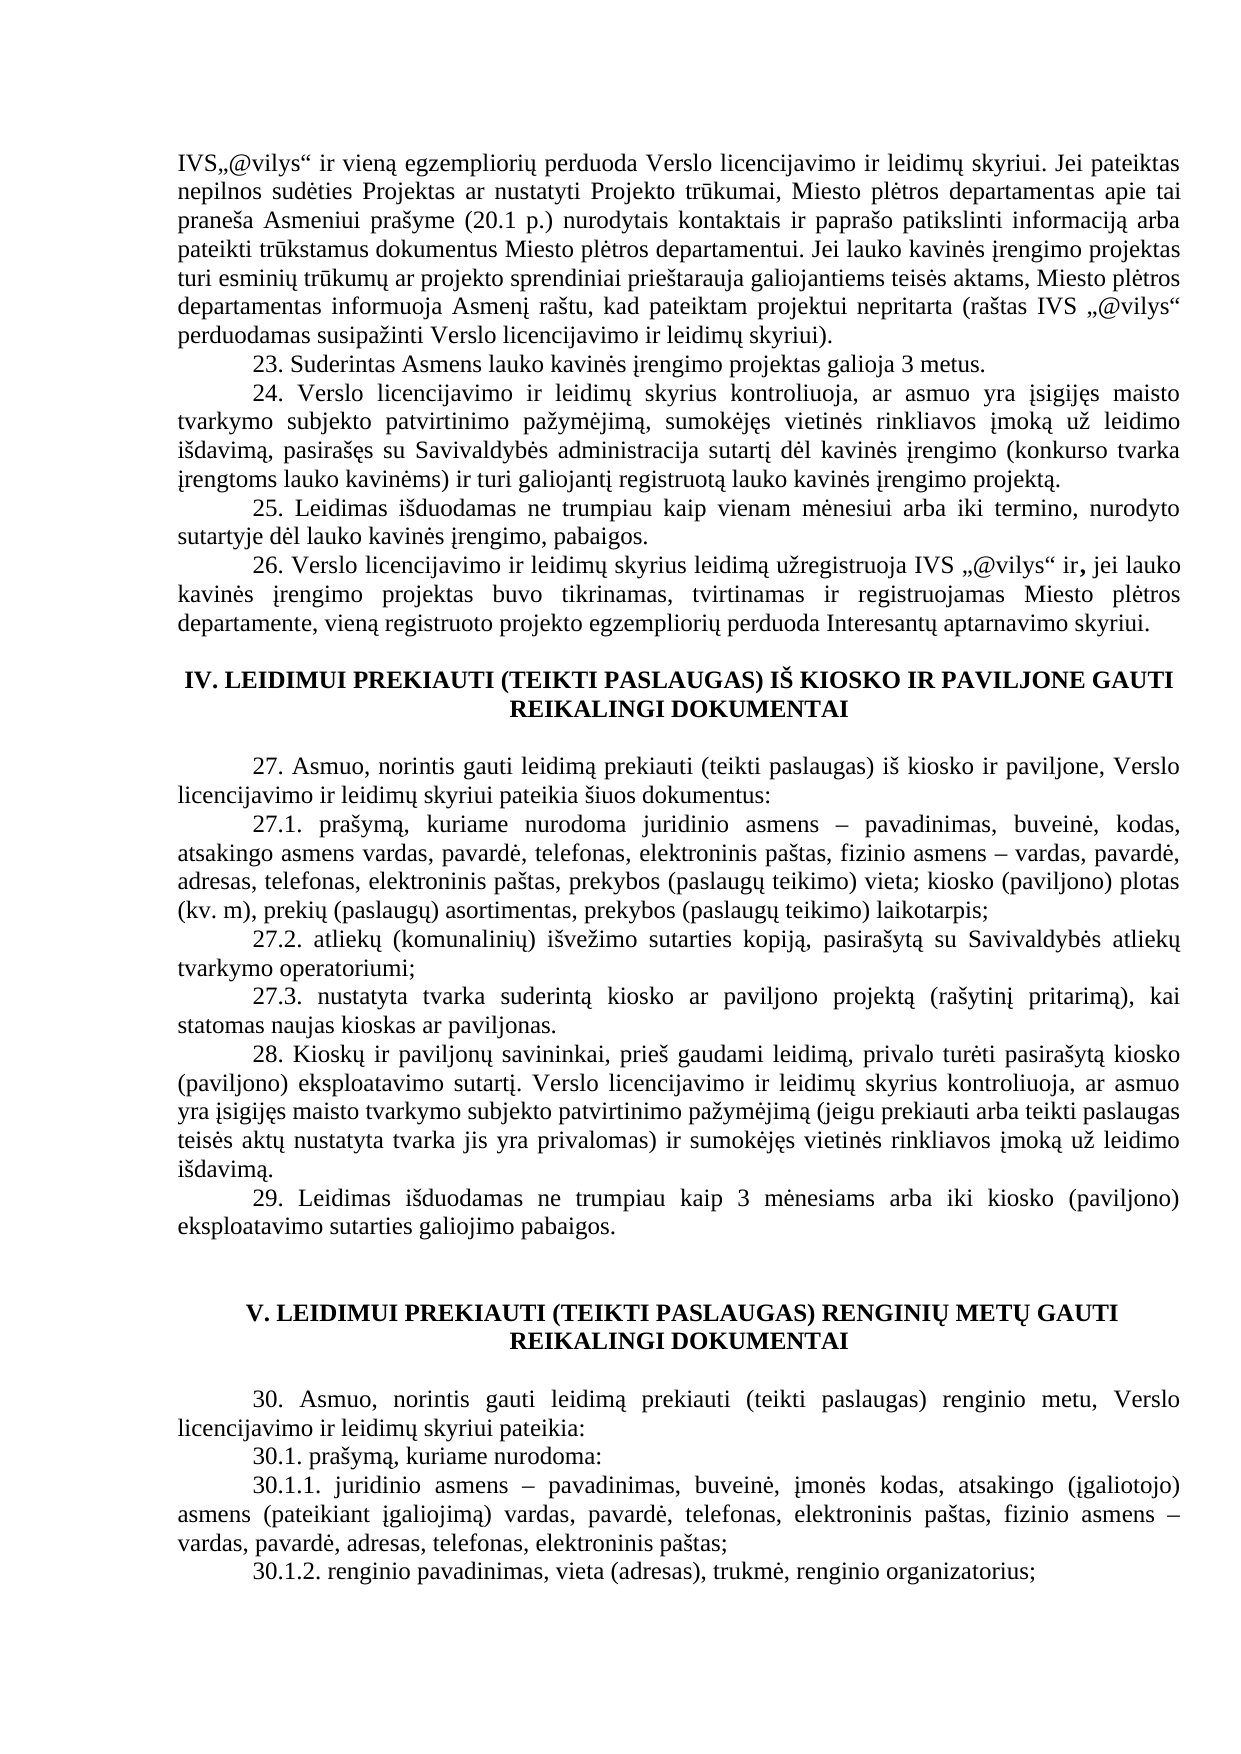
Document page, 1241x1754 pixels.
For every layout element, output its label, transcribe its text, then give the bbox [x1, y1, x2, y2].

text 30.1.1. juridinio asmens – pavadinimas, buveinė, įmonės kodas, atsakingo (įgaliotojo) asmens (pateikiant įgaliojimą) vardas, pavardė, telefonas, elektroninis paštas, fizinio asmens – vardas, pavardė, adresas, telefonas, elektroninis paštas; [177, 1470, 1181, 1556]
text 30. Asmuo, norintis gauti leidimą prekiauti (teikti paslaugas) renginio metu, Verslo licencijavimo ir leidimų skyriui pateikia: [177, 1384, 1181, 1441]
text IVS„@vilys“ ir vieną egzempliorių perduoda Verslo licencijavimo ir leidimų skyriui. Jei pateiktas nepilnos sudėties Projektas ar nustatyti Projekto trūkumai, Miesto plėtros departamentas apie tai praneša Asmeniui prašyme (20.1 p.) nurodytais kontaktais ir paprašo patikslinti informaciją arba pateikti trūkstamus dokumentus Miesto plėtros departamentui. Jei lauko kavinės įrengimo projektas turi esminių trūkumų ar projekto sprendiniai prieštarauja galiojantiems teisės aktams, Miesto plėtros departamentas informuoja Asmenį raštu, kad pateiktam projektui nepritarta (raštas IVS „@vilys“ perduodamas susipažinti Verslo licencijavimo ir leidimų skyriui). [177, 148, 1181, 349]
text IV. LEIDIMUI PREKIAUTI (TEIKTI PASLAUGAS) IŠ KIOSKO IR PAVILJONE GAUTI REIKALINGI DOKUMENTAI [177, 665, 1181, 723]
text 30.1.2. renginio pavadinimas, vieta (adresas), trukmė, renginio organizatorius; [177, 1556, 1181, 1585]
text 27. Asmuo, norintis gauti leidimą prekiauti (teikti paslaugas) iš kiosko ir paviljone, Verslo licencijavimo ir leidimų skyriui pateikia šiuos dokumentus: [177, 751, 1181, 809]
text V. LEIDIMUI PREKIAUTI (TEIKTI PASLAUGAS) RENGINIŲ METŲ GAUTI REIKALINGI DOKUMENTAI [177, 1298, 1181, 1355]
text 30.1. prašymą, kuriame nurodoma: [177, 1441, 1181, 1470]
text 27.2. atliekų (komunalinių) išvežimo sutarties kopiją, pasirašytą su Savivaldybės atliekų tvarkymo operatoriumi; [177, 924, 1181, 981]
text 23. Suderintas Asmens lauko kavinės įrengimo projektas galioja 3 metus. [177, 349, 1181, 378]
text 24. Verslo licencijavimo ir leidimų skyrius kontroliuoja, ar asmuo yra įsigijęs maisto tvarkymo subjekto patvirtinimo pažymėjimą, sumokėjęs vietinės rinkliavos įmoką už leidimo išdavimą, pasirašęs su Savivaldybės administracija sutartį dėl kavinės įrengimo (konkurso tvarka įrengtoms lauko kavinėms) ir turi galiojantį registruotą lauko kavinės įrengimo projektą. [177, 378, 1181, 493]
text 26. Verslo licencijavimo ir leidimų skyrius leidimą užregistruoja IVS „@vilys“ ir, jei lauko kavinės įrengimo projektas buvo tikrinamas, tvirtinamas ir registruojamas Miesto plėtros departamente, vieną registruoto projekto egzempliorių perduoda Interesantų aptarnavimo skyriui. [177, 550, 1181, 636]
text 28. Kioskų ir paviljonų savininkai, prieš gaudami leidimą, privalo turėti pasirašytą kiosko (paviljono) eksploatavimo sutartį. Verslo licencijavimo ir leidimų skyrius kontroliuoja, ar asmuo yra įsigijęs maisto tvarkymo subjekto patvirtinimo pažymėjimą (jeigu prekiauti arba teikti paslaugas teisės aktų nustatyta tvarka jis yra privalomas) ir sumokėjęs vietinės rinkliavos įmoką už leidimo išdavimą. [177, 1039, 1181, 1183]
text 27.1. prašymą, kuriame nurodoma juridinio asmens – pavadinimas, buveinė, kodas, atsakingo asmens vardas, pavardė, telefonas, elektroninis paštas, fizinio asmens – vardas, pavardė, adresas, telefonas, elektroninis paštas, prekybos (paslaugų teikimo) vieta; kiosko (paviljono) plotas (kv. m), prekių (paslaugų) asortimentas, prekybos (paslaugų teikimo) laikotarpis; [177, 809, 1181, 924]
text 29. Leidimas išduodamas ne trumpiau kaip 3 mėnesiams arba iki kiosko (paviljono) eksploatavimo sutarties galiojimo pabaigos. [177, 1183, 1181, 1240]
text 27.3. nustatyta tvarka suderintą kiosko ar paviljono projektą (rašytinį pritarimą), kai statomas naujas kioskas ar paviljonas. [177, 981, 1181, 1039]
text 25. Leidimas išduodamas ne trumpiau kaip vienam mėnesiui arba iki termino, nurodyto sutartyje dėl lauko kavinės įrengimo, pabaigos. [177, 493, 1181, 550]
